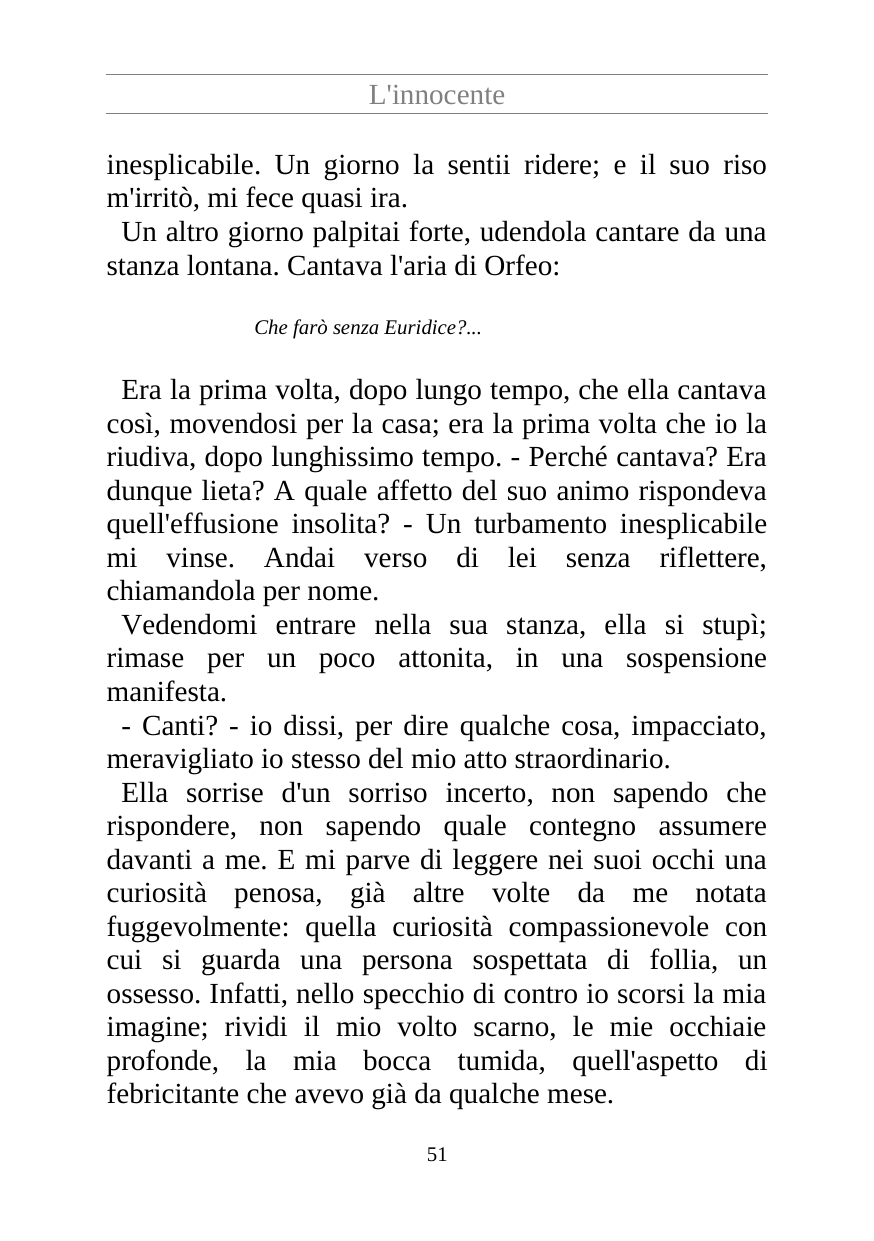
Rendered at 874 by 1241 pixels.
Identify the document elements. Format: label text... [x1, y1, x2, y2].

text - Canti? - io dissi, per dire qualche cosa, impacciato, meravigliato io stesso del mio atto straordinario. [106, 708, 768, 775]
text inesplicabile. Un giorno la sentii ridere; e il suo riso m'irritò, mi fece quasi ira. [106, 147, 768, 214]
text Un altro giorno palpitai forte, udendola cantare da una stanza lontana. Cantava l'aria di Orfeo: [106, 214, 768, 281]
text Vedendomi entrare nella sua stanza, ella si stupì; rimase per un poco attonita, in una sospensione manifesta. [106, 607, 768, 708]
text Che farò senza Euridice?... [254, 315, 768, 339]
text Ella sorrise d'un sorriso incerto, non sapendo che rispondere, non sapendo quale contegno assumere davanti a me. E mi parve di leggere nei suoi occhi una curiosità penosa, già altre volte da me notata fuggevolmente: quella curiosità compassionevole con cui si guarda una persona sospettata di follia, un ossesso. Infatti, nello specchio di contro io scorsi la mia imagine; rividi il mio volto scarno, le mie occhiaie profonde, la mia bocca tumida, quell'aspetto di febricitante che avevo già da qualche mese. [106, 775, 768, 1110]
text Era la prima volta, dopo lungo tempo, che ella cantava così, movendosi per la casa; era la prima volta che io la riudiva, dopo lunghissimo tempo. - Perché cantava? Era dunque lieta? A quale affetto del suo animo rispondeva quell'effusione insolita? - Un turbamento inesplicabile mi vinse. Andai verso di lei senza riflettere, chiamandola per nome. [106, 372, 768, 607]
